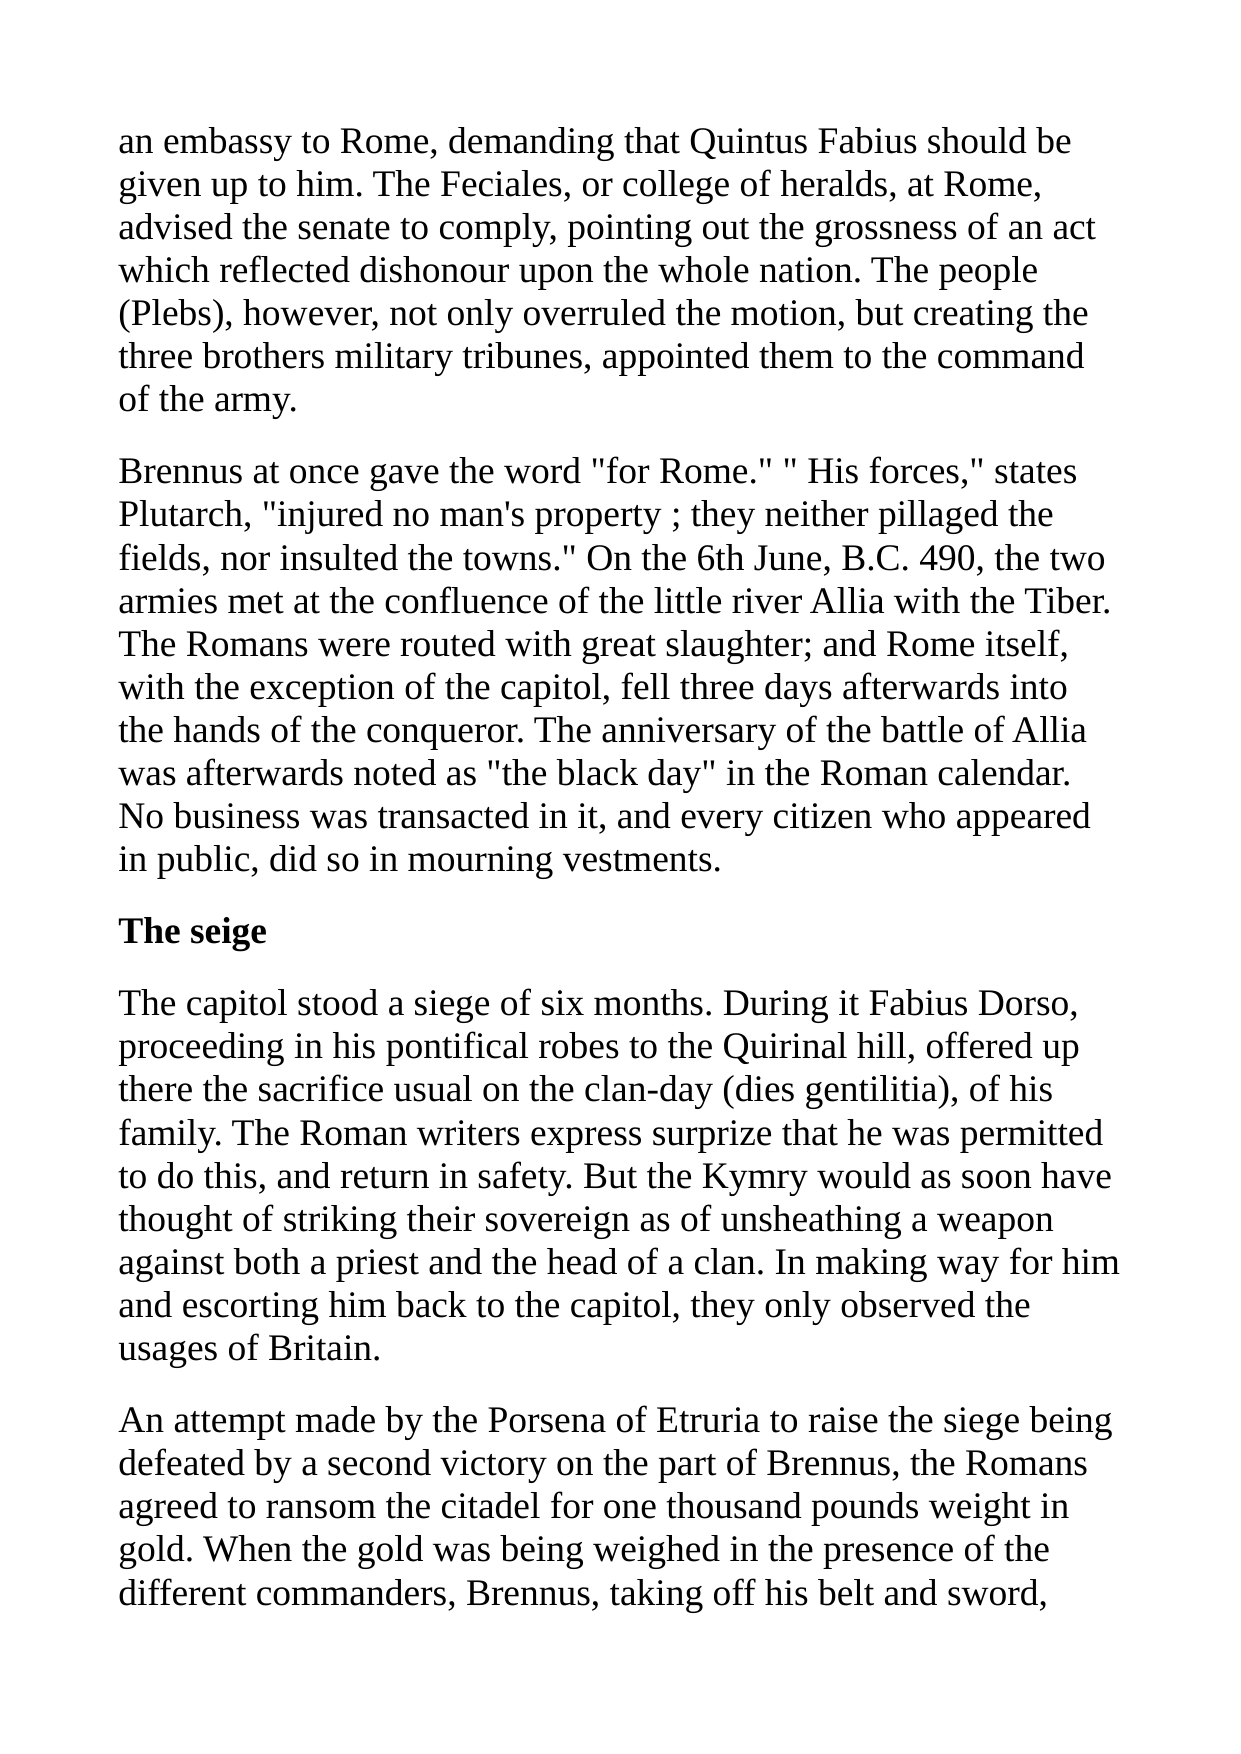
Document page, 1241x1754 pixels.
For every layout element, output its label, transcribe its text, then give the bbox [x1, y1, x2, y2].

text The capitol stood a siege of six months. During it Fabius Dorso, proceeding in his pontifical robes to the Quirinal hill, offered up there the sacrifice usual on the clan-day (dies gentilitia), of his family. The Roman writers express surprize that he was permitted to do this, and return in safety. But the Kymry would as soon have thought of striking their sovereign as of unsheathing a weapon against both a priest and the head of a clan. In making way for him and escorting him back to the capitol, they only observed the usages of Britain. [118, 981, 1122, 1369]
text Brennus at once gave the word "for Rome." " His forces," states Plutarch, "injured no man's property ; they neither pillaged the fields, nor insulted the towns." On the 6th June, B.C. 490, the two armies met at the confluence of the little river Allia with the Tiber. The Romans were routed with great slaughter; and Rome itself, with the exception of the capitol, fell three days afterwards into the hands of the conqueror. The anniversary of the battle of Allia was afterwards noted as "the black day" in the Roman calendar. No business was transacted in it, and every citizen who appeared in public, did so in mourning vestments. [118, 449, 1122, 880]
text An attempt made by the Porsena of Etruria to raise the siege being defeated by a second victory on the part of Brennus, the Romans agreed to ransom the citadel for one thousand pounds weight in gold. When the gold was being weighed in the presence of the different commanders, Brennus, taking off his belt and sword, [118, 1397, 1122, 1613]
text an embassy to Rome, demanding that Quintus Fabius should be given up to him. The Feciales, or college of heralds, at Rome, advised the senate to comply, pointing out the grossness of an act which reflected dishonour upon the whole nation. The people (Plebs), however, not only overruled the motion, but creating the three brothers military tribunes, appointed them to the command of the army. [118, 118, 1122, 420]
text The seige [118, 909, 1122, 952]
